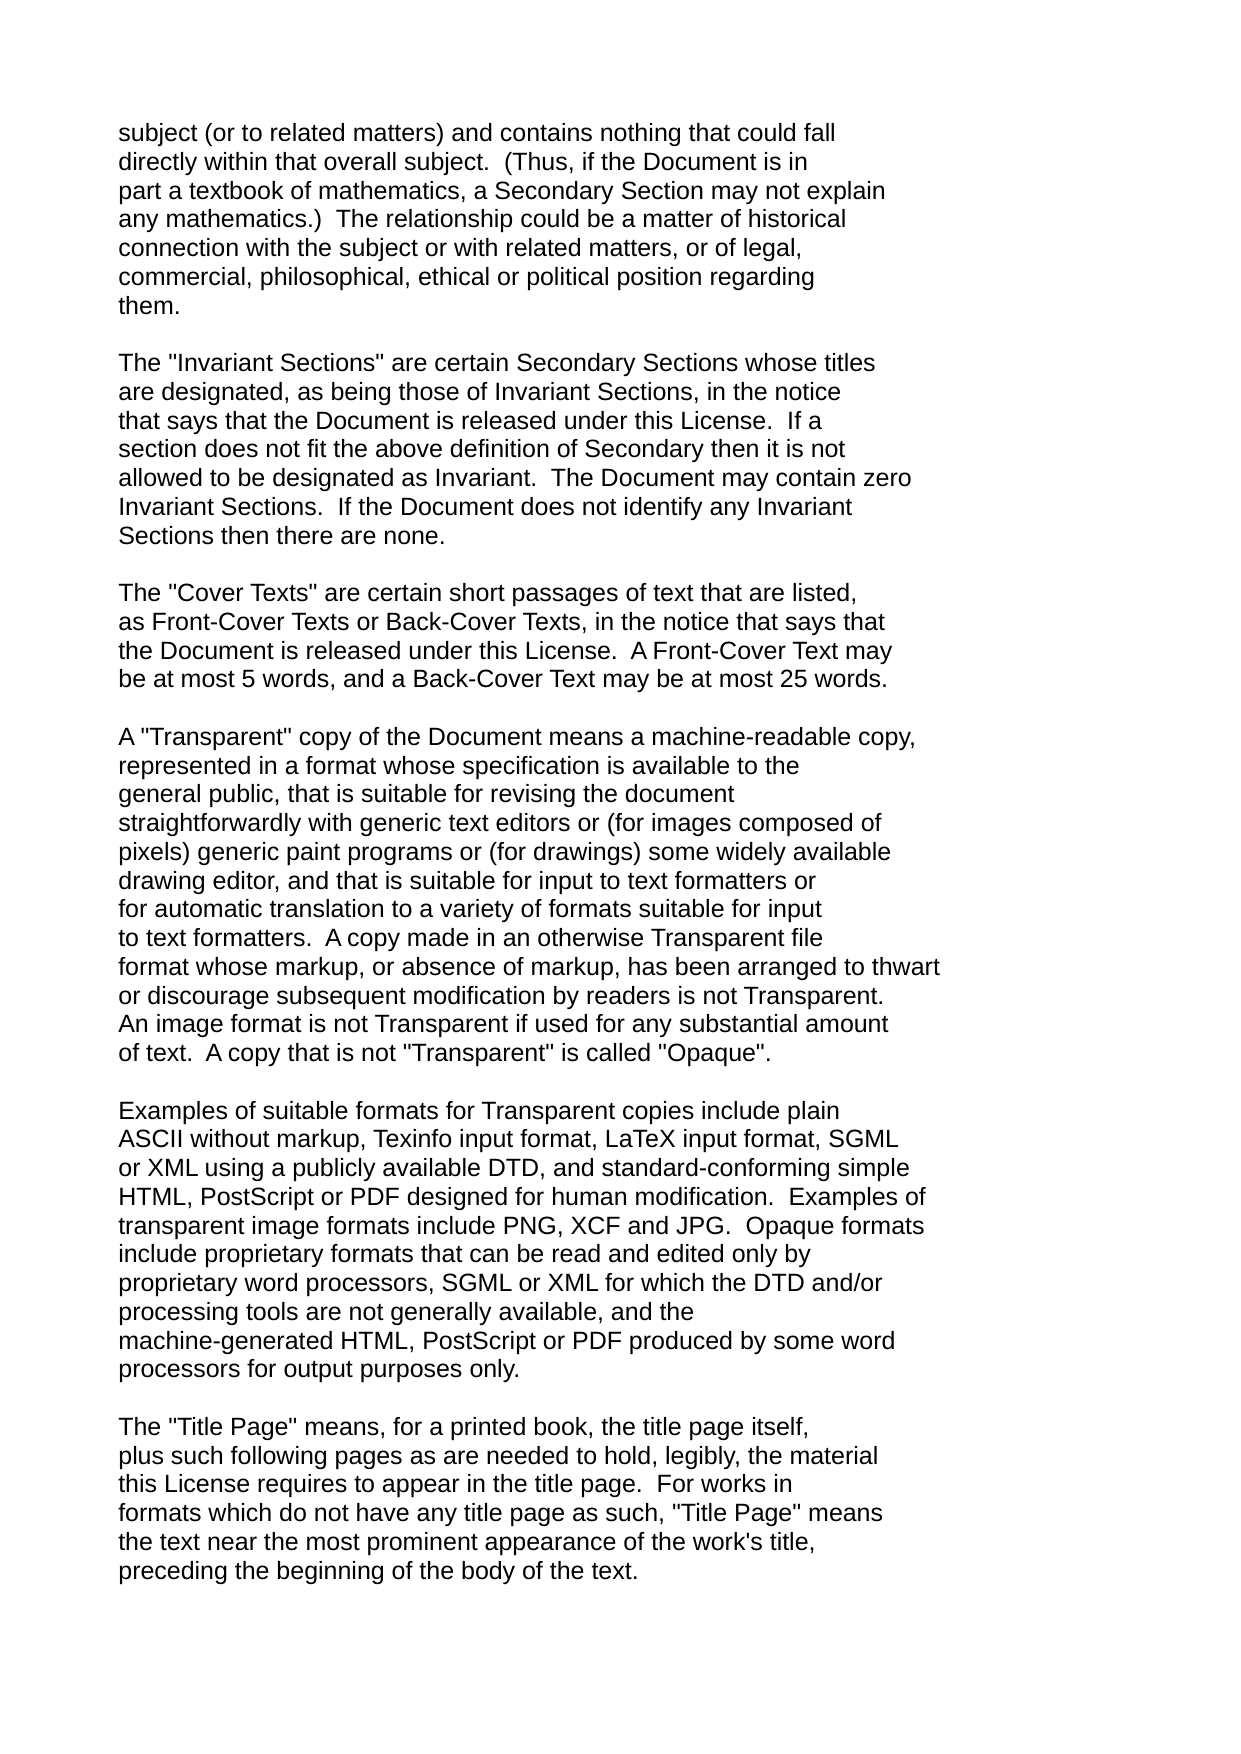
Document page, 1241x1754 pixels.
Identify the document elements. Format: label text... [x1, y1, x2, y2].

text straightforwardly with generic text editors or (for images composed of [118, 808, 1122, 837]
text The "Invariant Sections" are certain Secondary Sections whose titles [118, 348, 1122, 377]
text represented in a format whose specification is available to the [118, 751, 1122, 779]
text any mathematics.) The relationship could be a matter of historical [118, 204, 1122, 233]
text processors for output purposes only. [118, 1354, 1122, 1383]
text Examples of suitable formats for Transparent copies include plain [118, 1096, 1122, 1124]
text for automatic translation to a variety of formats suitable for input [118, 894, 1122, 923]
text or discourage subsequent modification by readers is not Transparent. [118, 981, 1122, 1009]
text proprietary word processors, SGML or XML for which the DTD and/or [118, 1268, 1122, 1297]
text as Front-Cover Texts or Back-Cover Texts, in the notice that says that [118, 607, 1122, 636]
text machine-generated HTML, PostScript or PDF produced by some word [118, 1326, 1122, 1354]
text ASCII without markup, Texinfo input format, LaTeX input format, SGML [118, 1124, 1122, 1153]
text HTML, PostScript or PDF designed for human modification. Examples of [118, 1182, 1122, 1211]
text processing tools are not generally available, and the [118, 1297, 1122, 1326]
text the text near the most prominent appearance of the work's title, [118, 1527, 1122, 1556]
text An image format is not Transparent if used for any substantial amount [118, 1009, 1122, 1038]
text allowed to be designated as Invariant. The Document may contain zero [118, 463, 1122, 492]
text transparent image formats include PNG, XCF and JPG. Opaque formats [118, 1211, 1122, 1239]
text general public, that is suitable for revising the document [118, 779, 1122, 808]
text pixels) generic paint programs or (for drawings) some widely available [118, 837, 1122, 866]
text section does not fit the above definition of Secondary then it is not [118, 434, 1122, 463]
text or XML using a publicly available DTD, and standard-conforming simple [118, 1153, 1122, 1182]
text The "Title Page" means, for a printed book, the title page itself, [118, 1412, 1122, 1441]
text to text formatters. A copy made in an otherwise Transparent file [118, 923, 1122, 952]
text formats which do not have any title page as such, "Title Page" means [118, 1498, 1122, 1527]
text drawing editor, and that is suitable for input to text formatters or [118, 866, 1122, 894]
text format whose markup, or absence of markup, has been arranged to thwart [118, 952, 1122, 981]
text preceding the beginning of the body of the text. [118, 1556, 1122, 1584]
text the Document is released under this License. A Front-Cover Text may [118, 636, 1122, 664]
text directly within that overall subject. (Thus, if the Document is in [118, 147, 1122, 176]
text The "Cover Texts" are certain short passages of text that are listed, [118, 578, 1122, 607]
text Invariant Sections. If the Document does not identify any Invariant [118, 492, 1122, 521]
text plus such following pages as are needed to hold, legibly, the material [118, 1441, 1122, 1469]
text connection with the subject or with related matters, or of legal, [118, 233, 1122, 262]
text A "Transparent" copy of the Document means a machine-readable copy, [118, 722, 1122, 751]
text be at most 5 words, and a Back-Cover Text may be at most 25 words. [118, 664, 1122, 693]
text them. [118, 291, 1122, 319]
text Sections then there are none. [118, 521, 1122, 549]
text this License requires to appear in the title page. For works in [118, 1469, 1122, 1498]
text that says that the Document is released under this License. If a [118, 406, 1122, 434]
text part a textbook of mathematics, a Secondary Section may not explain [118, 176, 1122, 204]
text include proprietary formats that can be read and edited only by [118, 1239, 1122, 1268]
text are designated, as being those of Invariant Sections, in the notice [118, 377, 1122, 406]
text commercial, philosophical, ethical or political position regarding [118, 262, 1122, 291]
text subject (or to related matters) and contains nothing that could fall [118, 118, 1122, 147]
text of text. A copy that is not "Transparent" is called "Opaque". [118, 1038, 1122, 1067]
